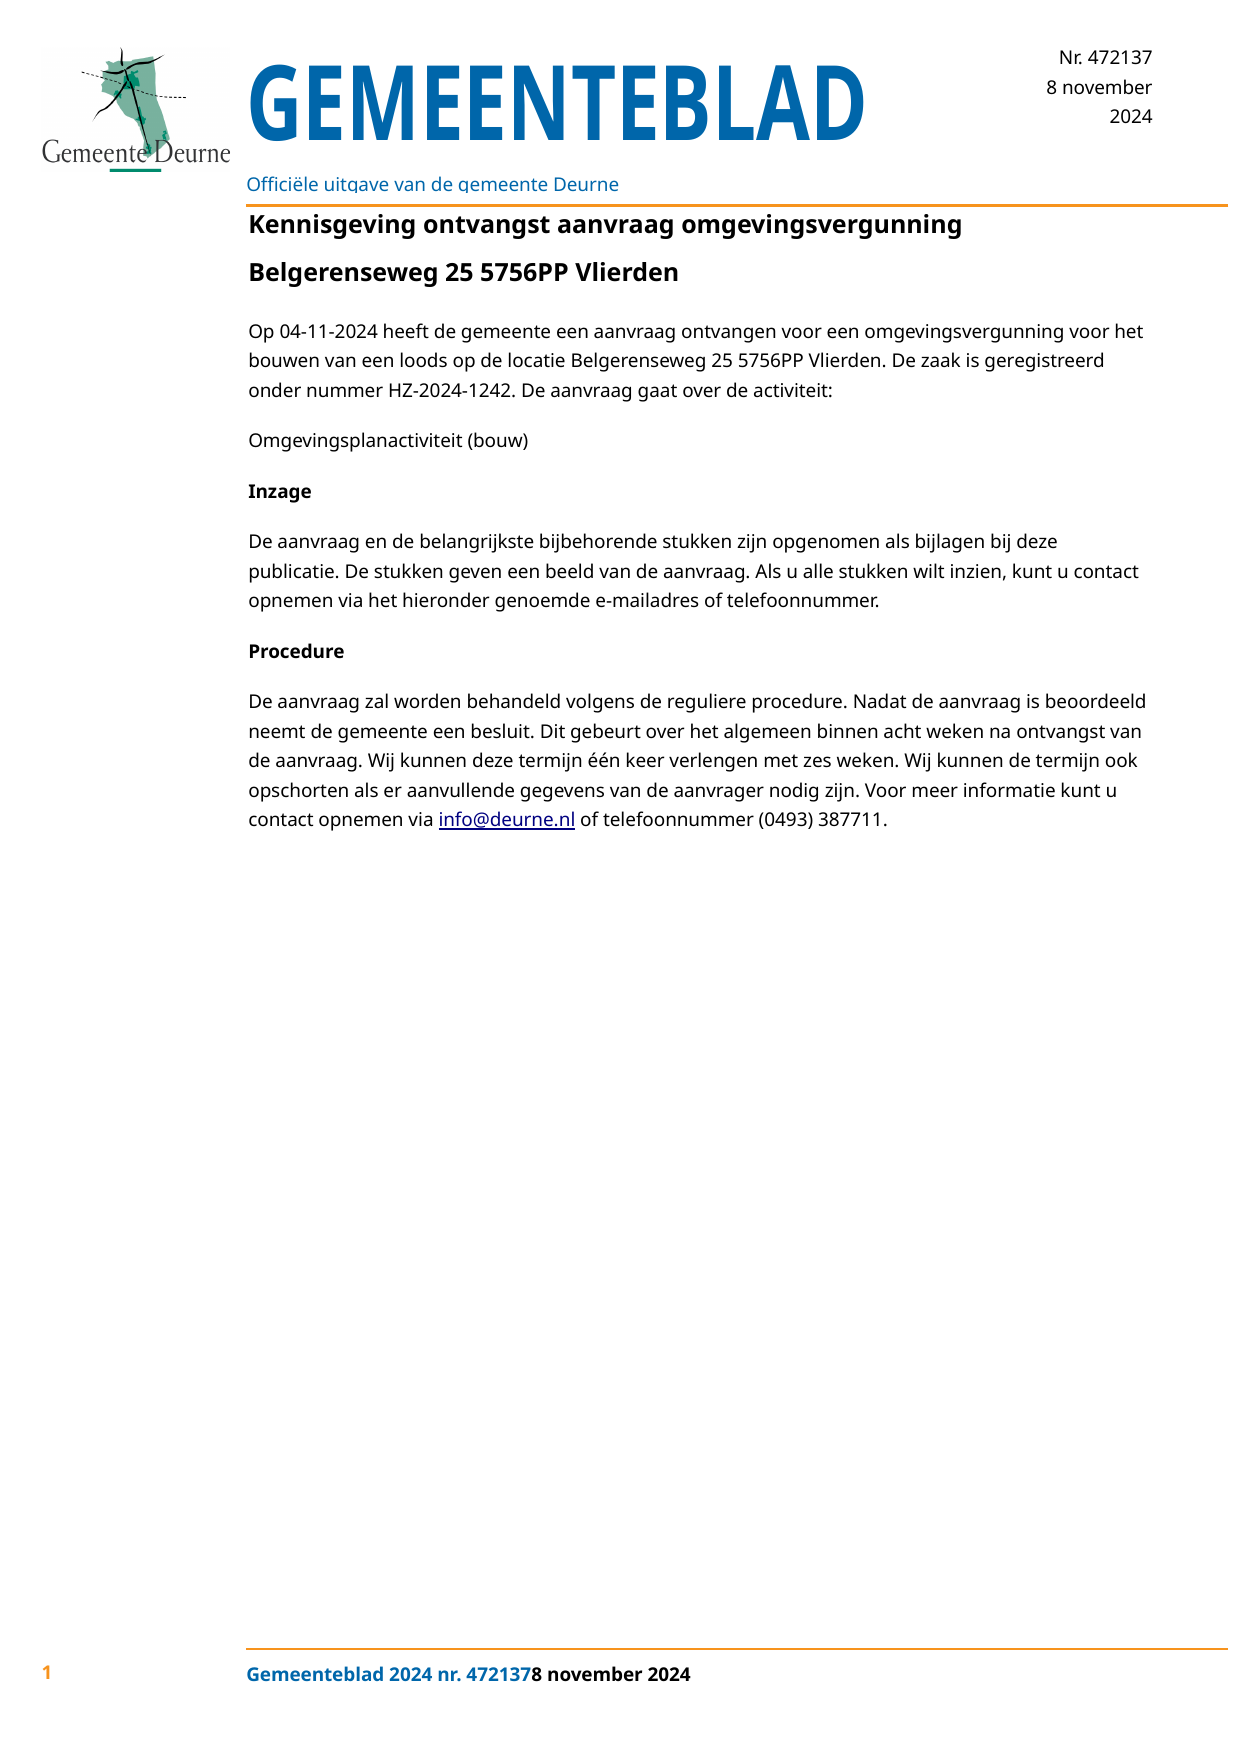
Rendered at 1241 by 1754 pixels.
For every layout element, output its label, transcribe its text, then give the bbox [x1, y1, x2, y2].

text Inzage [248, 478, 1152, 504]
text Omgevingsplanactiviteit (bouw) [248, 427, 1152, 453]
text Op 04-11-2024 heeft de gemeente een aanvraag ontvangen voor een omgevingsvergunning voor het bouwen van een loods op de locatie Belgerenseweg 25 5756PP Vlierden. De zaak is geregistreerd onder nummer HZ-2024-1242. De aanvraag gaat over de activiteit: [248, 318, 1152, 403]
picture [41, 47, 231, 172]
text De aanvraag zal worden behandeld volgens de reguliere procedure. Nadat de aanvraag is beoordeeld neemt de gemeente een besluit. Dit gebeurt over het algemeen binnen acht weken na ontvangst van de aanvraag. Wij kunnen deze termijn één keer verlengen met zes weken. Wij kunnen de termijn ook opschorten als er aanvullende gegevens van de aanvrager nodig zijn. Voor meer informatie kunt u contact opnemen via info@deurne.nl of telefoonnummer (0493) 387711. [248, 688, 1152, 832]
text Kennisgeving ontvangst aanvraag omgevingsvergunning Belgerenseweg 25 5756PP Vlierden [248, 207, 1152, 288]
text De aanvraag en de belangrijkste bijbehorende stukken zijn opgenomen als bijlagen bij deze publicatie. De stukken geven een beeld van de aanvraag. Als u alle stukken wilt inzien, kunt u contact opnemen via het hieronder genoemde e-mailadres of telefoonnummer. [248, 528, 1152, 613]
text Procedure [248, 638, 1152, 664]
